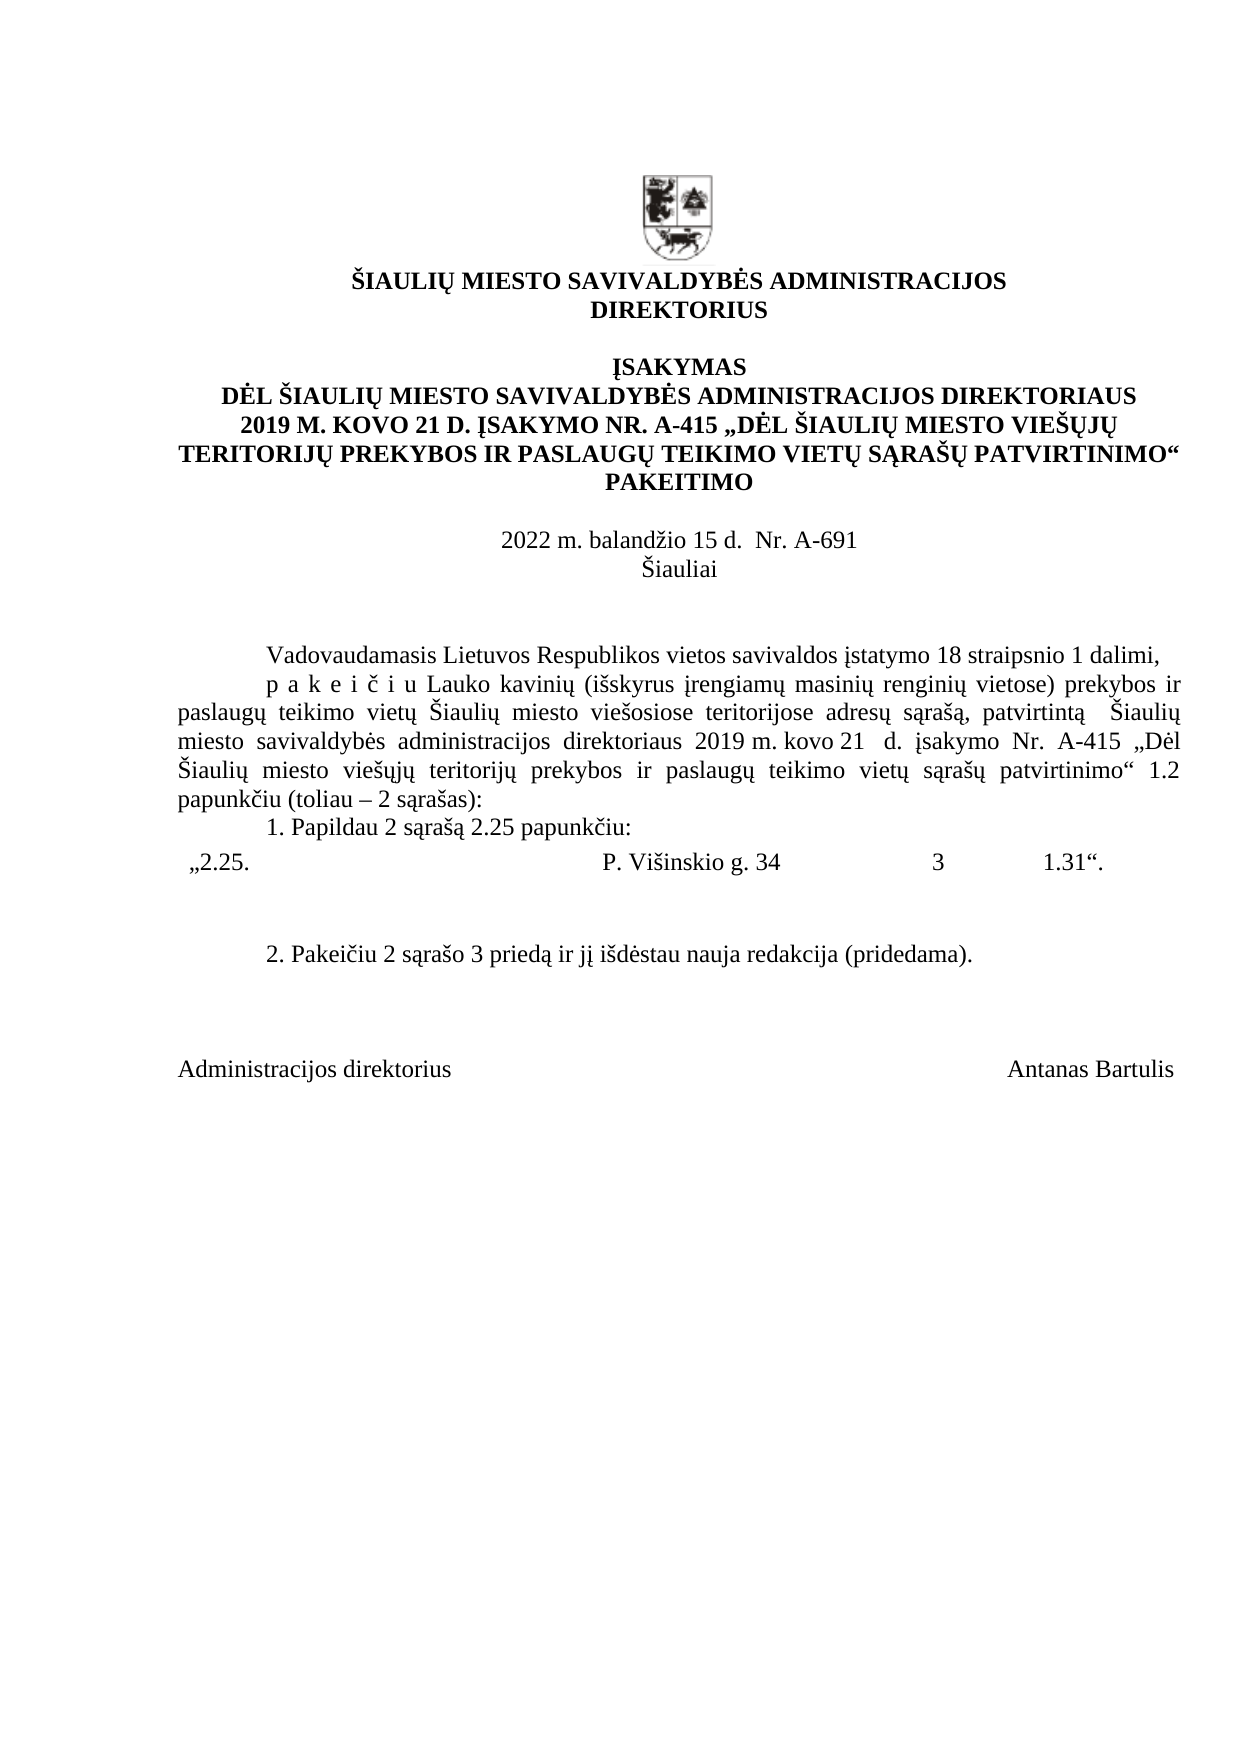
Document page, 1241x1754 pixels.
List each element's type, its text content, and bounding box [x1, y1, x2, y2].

table_header 1.31“. [1031, 841, 1181, 911]
text DĖL ŠIAULIŲ MIESTO SAVIVALDYBĖS ADMINISTRACIJOS DIREKTORIAUS [177, 381, 1181, 410]
text 2022 m. balandžio 15 d. Nr. A-691 [177, 525, 1181, 554]
table_header [261, 841, 591, 911]
table_header P. Višinskio g. 34 [591, 841, 921, 911]
text p a k e i č i u Lauko kavinių (išskyrus įrengiamų masinių renginių vietose) prekybos ir paslaugų teikimo vietų Šiaulių miesto viešosiose teritorijose adresų sąrašą, patvirtintą Šiaulių miesto savivaldybės administracijos direktoriaus 2019 m. kovo 21 d. įsakymo Nr. A-415 „Dėl Šiaulių miesto viešųjų teritorijų prekybos ir paslaugų teikimo vietų sąrašų patvirtinimo“ 1.2 papunkčiu (toliau – 2 sąrašas): [177, 669, 1181, 812]
text DIREKTORIUS [177, 295, 1181, 324]
text Administracijos direktorius Antanas Bartulis [177, 1054, 1181, 1083]
text ĮSAKYMAS [177, 352, 1181, 381]
text 2. Pakeičiu 2 sąrašo 3 priedą ir jį išdėstau nauja redakcija (pridedama). [177, 939, 1181, 968]
text Šiauliai [177, 554, 1181, 582]
text 2019 M. KOVO 21 D. ĮSAKYMO NR. A-415 „DĖL ŠIAULIŲ MIESTO VIEŠŲJŲ TERITORIJŲ PREKYBOS IR PASLAUGŲ TEIKIMO VIETŲ SĄRAŠŲ PATVIRTINIMO“ PAKEITIMO [177, 410, 1181, 496]
table_header 3 [921, 841, 1031, 911]
text Vadovaudamasis Lietuvos Respublikos vietos savivaldos įstatymo 18 straipsnio 1 dalimi, [177, 640, 1181, 669]
table_header „2.25. [177, 841, 261, 911]
text 1. Papildau 2 sąrašą 2.25 papunkčiu: [177, 812, 1181, 841]
text ŠIAULIŲ MIESTO SAVIVALDYBĖS ADMINISTRACIJOS [177, 266, 1181, 295]
